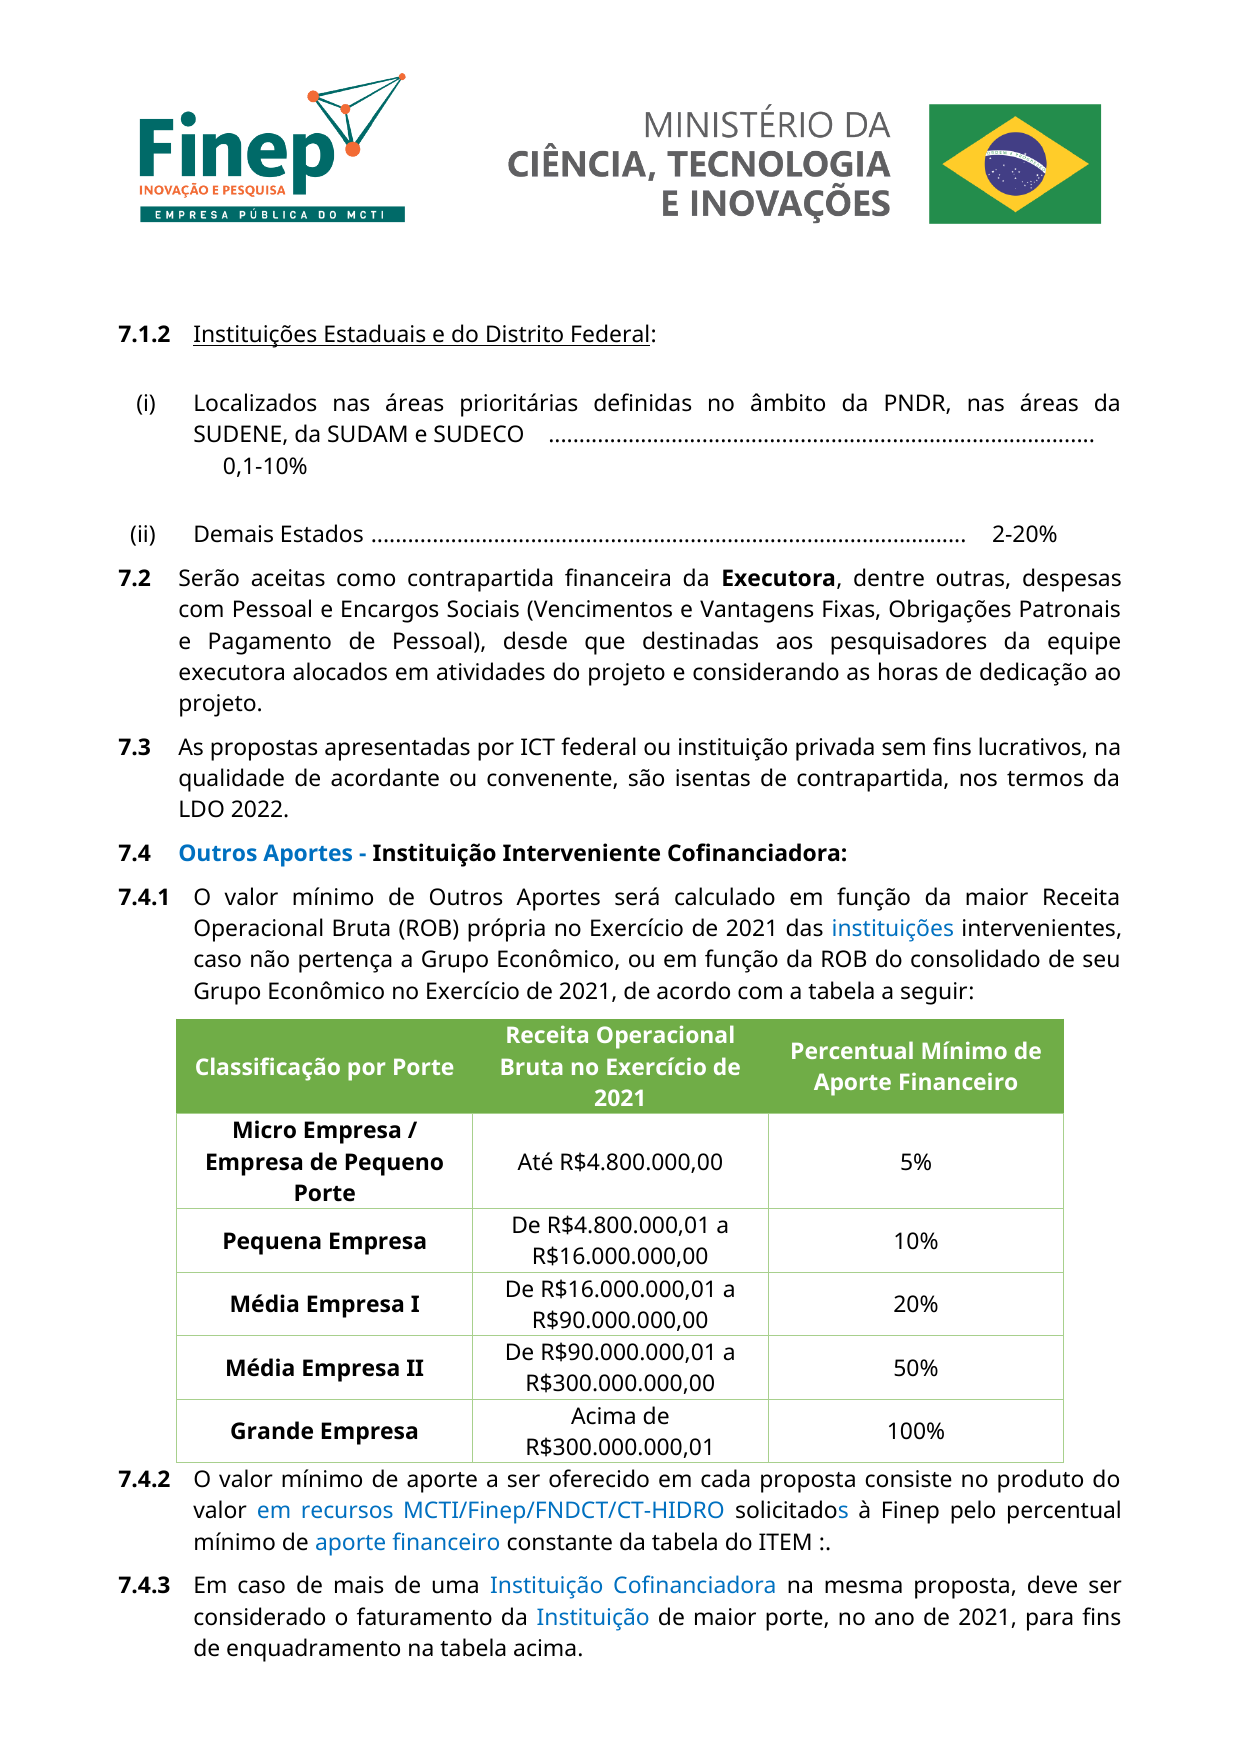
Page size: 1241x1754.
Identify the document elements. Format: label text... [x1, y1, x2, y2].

list Em caso de mais de uma Instituição Cofinanciadora na mesma proposta, deve ser considerado o faturamento da Instituição de maior porte, no ano de 2021, para fins de enquadramento na tabela acima. [118, 1569, 1122, 1663]
table_cell De R$16.000.000,01 a R$90.000.000,00 [473, 1273, 768, 1335]
list Serão aceitas como contrapartida financeira da Executora, dentre outras, despesas com Pessoal e Encargos Sociais (Vencimentos e Vantagens Fixas, Obrigações Patronais e Pagamento de Pessoal), desde que destinadas aos pesquisadores da equipe executora alocados em atividades do projeto e considerando as horas de dedicação ao projeto. [118, 562, 1122, 718]
table_cell Micro Empresa / Empresa de Pequeno Porte [177, 1114, 472, 1208]
table_cell Média Empresa II [177, 1336, 472, 1399]
table_cell Até R$4.800.000,00 [473, 1114, 768, 1208]
list Instituições Estaduais e do Distrito Federal: [118, 318, 1122, 350]
list O valor mínimo de Outros Aportes será calculado em função da maior Receita Operacional Bruta (ROB) própria no Exercício de 2021 das instituições intervenientes, caso não pertença a Grupo Econômico, ou em função da ROB do consolidado de seu Grupo Econômico no Exercício de 2021, de acordo com a tabela a seguir: [118, 881, 1122, 1006]
table_cell 100% [769, 1400, 1063, 1462]
list Demais Estados ................................................................................................. 2-20% [156, 518, 1122, 550]
table_cell 50% [769, 1336, 1063, 1399]
table_header Receita Operacional Bruta no Exercício de 2021 [472, 1020, 768, 1113]
table_header Percentual Mínimo de Aporte Financeiro [768, 1020, 1063, 1113]
table_cell Acima de R$300.000.000,01 [473, 1400, 768, 1462]
table_header Classificação por Porte [177, 1020, 472, 1113]
table_cell 20% [769, 1273, 1063, 1335]
list As propostas apresentadas por ICT federal ou instituição privada sem fins lucrativos, na qualidade de acordante ou convenente, são isentas de contrapartida, nos termos da LDO 2022. [118, 731, 1122, 825]
list Localizados nas áreas prioritárias definidas no âmbito da PNDR, nas áreas da SUDENE, da SUDAM e SUDECO ......................................................................................... 0,1-10% [156, 387, 1122, 481]
table_cell De R$90.000.000,01 a R$300.000.000,00 [473, 1336, 768, 1399]
table_cell Grande Empresa [177, 1400, 472, 1462]
table_cell De R$4.800.000,01 a R$16.000.000,00 [473, 1209, 768, 1272]
table_cell 10% [769, 1209, 1063, 1272]
table_cell 5% [769, 1114, 1063, 1208]
table_cell Pequena Empresa [177, 1209, 472, 1272]
list O valor mínimo de aporte a ser oferecido em cada proposta consiste no produto do valor em recursos MCTI/Finep/FNDCT/CT-HIDRO solicitados à Finep pelo percentual mínimo de aporte financeiro constante da tabela do ITEM :. [118, 1463, 1122, 1557]
list Outros Aportes - Instituição Interveniente Cofinanciadora: [118, 837, 1122, 868]
table_cell Média Empresa I [177, 1273, 472, 1335]
